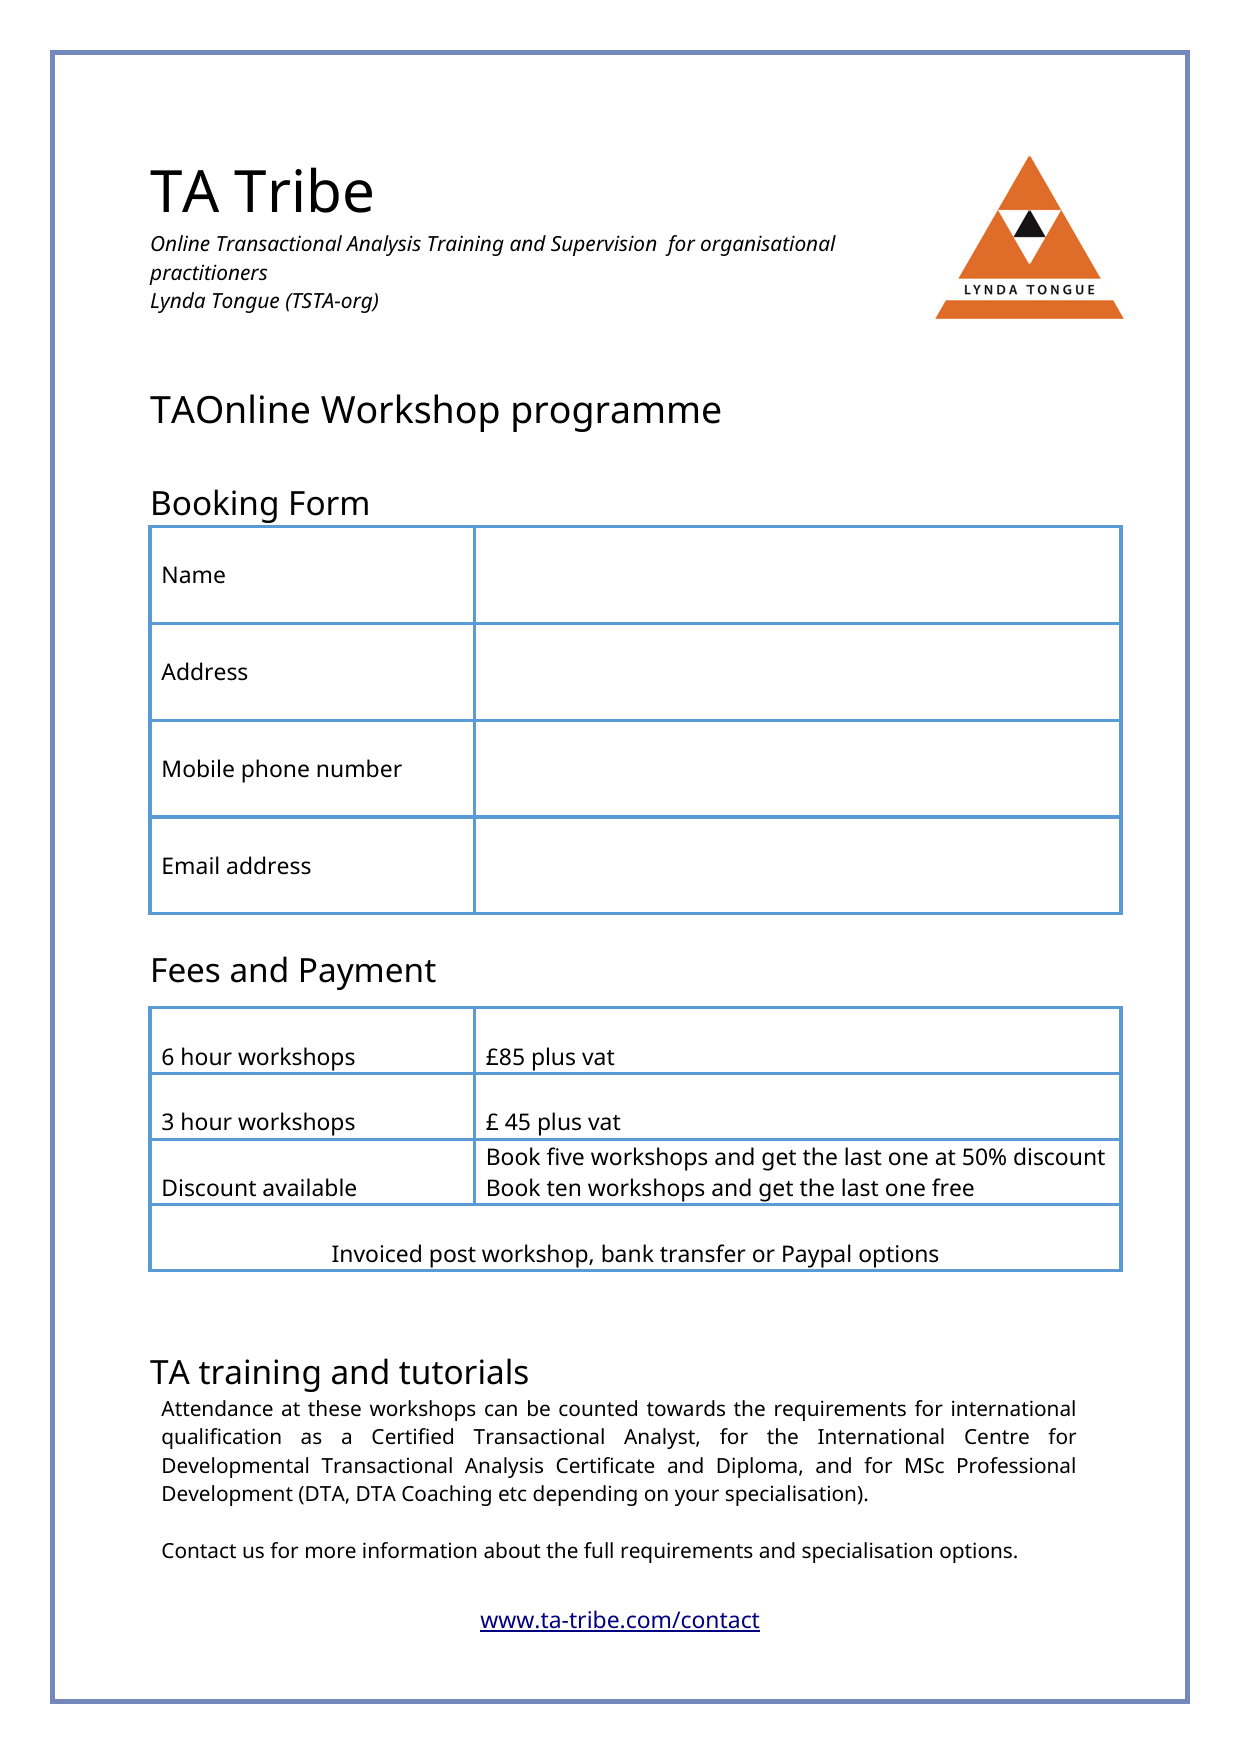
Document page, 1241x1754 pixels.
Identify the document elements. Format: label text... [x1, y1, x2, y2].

table_header [476, 528, 1119, 622]
subtitle TA training and tutorials [150, 1348, 1090, 1394]
table_header Attendance at these workshops can be counted towards the requirements for international qualification as a Certified Transactional Analyst, for the International Centre for Developmental Transactional Analysis Certificate and Diploma, and for MSc Professional Development (DTA, DTA Coaching etc depending on your specialisation). Contact us for more information about the full requirements and specialisation options. [150, 1394, 1089, 1593]
table_cell Address [152, 625, 473, 718]
table_header 6 hour workshops [152, 1009, 473, 1072]
table_header £85 plus vat [476, 1009, 1119, 1072]
table_cell Mobile phone number [152, 722, 473, 815]
table_cell [476, 819, 1119, 912]
table_cell Discount available [152, 1141, 473, 1203]
table_cell Invoiced post workshop, bank transfer or Paypal options [152, 1206, 1119, 1269]
subtitle Fees and Payment [150, 947, 1090, 992]
subtitle Booking Form [150, 479, 1090, 525]
table_cell [476, 722, 1119, 815]
subtitle TAOnline Workshop programme [150, 383, 1090, 434]
text Online Transactional Analysis Training and Supervision for organisational practitioners [150, 229, 929, 286]
subtitle TA Tribe [150, 150, 929, 229]
table_cell [476, 625, 1119, 718]
table_cell Email address [152, 819, 473, 912]
table_cell Book five workshops and get the last one at 50% discount Book ten workshops and get the last one free [476, 1141, 1119, 1203]
text Lynda Tongue (TSTA-org) [150, 286, 929, 315]
table_header Name [152, 528, 473, 622]
table_cell £ 45 plus vat [476, 1075, 1119, 1137]
table_cell 3 hour workshops [152, 1075, 473, 1137]
